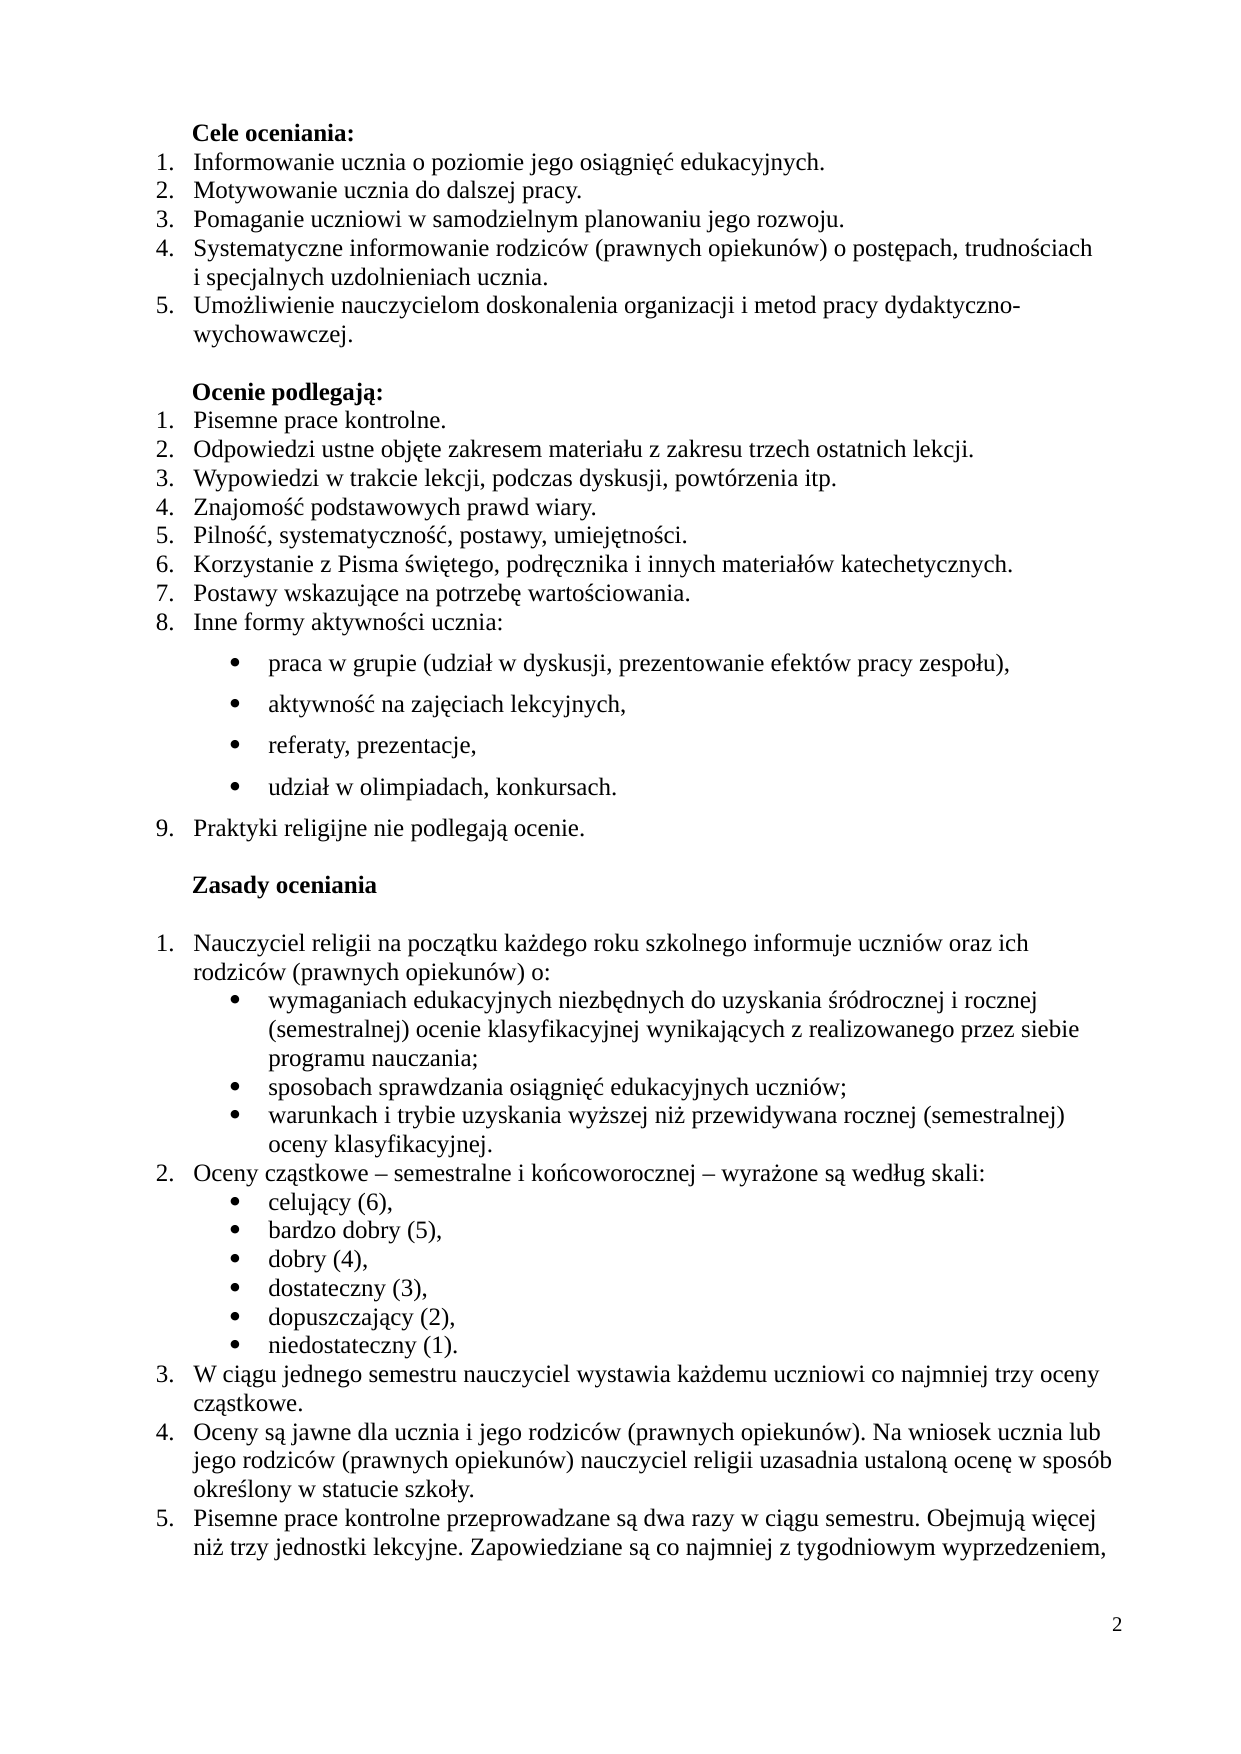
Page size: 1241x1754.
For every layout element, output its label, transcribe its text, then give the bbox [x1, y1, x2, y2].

list wymaganiach edukacyjnych niezbędnych do uzyskania śródrocznej i rocznej (semestralnej) ocenie klasyfikacyjnej wynikających z realizowanego przez siebie programu nauczania; [231, 986, 1122, 1072]
list praca w grupie (udział w dyskusji, prezentowanie efektów pracy zespołu), [231, 648, 1122, 677]
list Pisemne prace kontrolne przeprowadzane są dwa razy w ciągu semestru. Obejmują więcej niż trzy jednostki lekcyjne. Zapowiedziane są co najmniej z tygodniowym wyprzedzeniem, [156, 1503, 1122, 1561]
list sposobach sprawdzania osiągnięć edukacyjnych uczniów; [231, 1072, 1122, 1101]
list warunkach i trybie uzyskania wyższej niż przewidywana rocznej (semestralnej) oceny klasyfikacyjnej. [231, 1101, 1122, 1158]
list Motywowanie ucznia do dalszej pracy. [156, 176, 1122, 204]
list Postawy wskazujące na potrzebę wartościowania. [156, 578, 1122, 607]
list aktywność na zajęciach lekcyjnych, [231, 689, 1122, 718]
list Odpowiedzi ustne objęte zakresem materiału z zakresu trzech ostatnich lekcji. [156, 434, 1122, 463]
list niedostateczny (1). [231, 1331, 1122, 1359]
list dostateczny (3), [231, 1273, 1122, 1302]
list Systematyczne informowanie rodziców (prawnych opiekunów) o postępach, trudnościach i specjalnych uzdolnieniach ucznia. [156, 233, 1122, 291]
list W ciągu jednego semestru nauczyciel wystawia każdemu uczniowi co najmniej trzy oceny cząstkowe. [156, 1359, 1122, 1417]
list bardzo dobry (5), [231, 1216, 1122, 1244]
list Nauczyciel religii na początku każdego roku szkolnego informuje uczniów oraz ich rodziców (prawnych opiekunów) o: [156, 928, 1122, 986]
list Wypowiedzi w trakcie lekcji, podczas dyskusji, powtórzenia itp. [156, 463, 1122, 492]
list Umożliwienie nauczycielom doskonalenia organizacji i metod pracy dydaktyczno- wychowawczej. [156, 291, 1122, 348]
list Oceny cząstkowe – semestralne i końcoworocznej – wyrażone są według skali: [156, 1158, 1122, 1187]
list Informowanie ucznia o poziomie jego osiągnięć edukacyjnych. [156, 147, 1122, 176]
list dobry (4), [231, 1244, 1122, 1273]
list Pisemne prace kontrolne. [156, 406, 1122, 434]
list Pilność, systematyczność, postawy, umiejętności. [156, 521, 1122, 549]
text Zasady oceniania [118, 871, 1122, 899]
list Znajomość podstawowych prawd wiary. [156, 492, 1122, 521]
list celujący (6), [231, 1187, 1122, 1216]
list Inne formy aktywności ucznia: [156, 607, 1122, 636]
list Korzystanie z Pisma świętego, podręcznika i innych materiałów katechetycznych. [156, 549, 1122, 578]
list Oceny są jawne dla ucznia i jego rodziców (prawnych opiekunów). Na wniosek ucznia lub jego rodziców (prawnych opiekunów) nauczyciel religii uzasadnia ustaloną ocenę w sposób określony w statucie szkoły. [156, 1417, 1122, 1503]
list udział w olimpiadach, konkursach. [231, 772, 1122, 801]
list referaty, prezentacje, [231, 731, 1122, 759]
list dopuszczający (2), [231, 1302, 1122, 1331]
list Pomaganie uczniowi w samodzielnym planowaniu jego rozwoju. [156, 204, 1122, 233]
text Cele oceniania: [118, 118, 1122, 147]
list Praktyki religijne nie podlegają ocenie. [156, 813, 1122, 842]
text Ocenie podlegają: [118, 377, 1122, 406]
